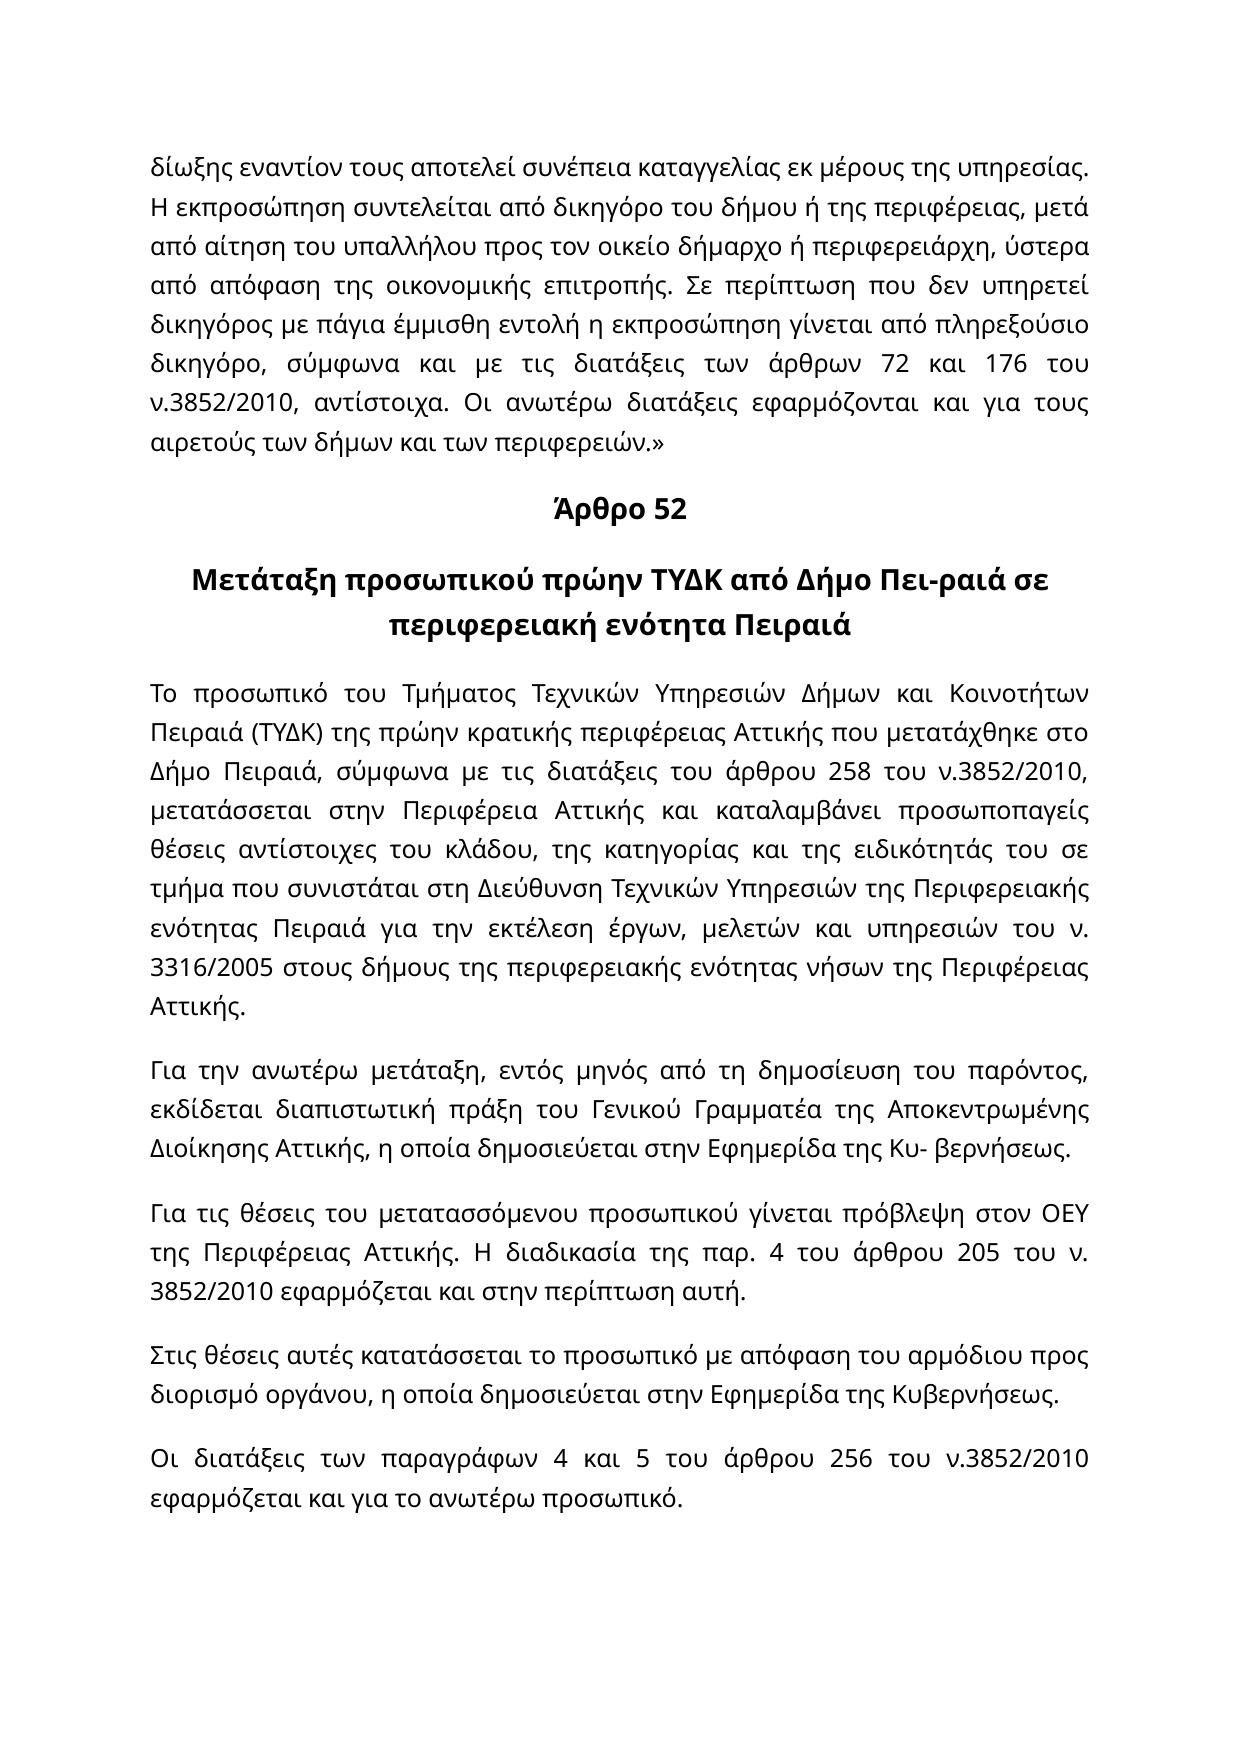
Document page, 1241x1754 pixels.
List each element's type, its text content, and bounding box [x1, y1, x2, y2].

text Για τις θέσεις του μετατασσόμενου προσωπικού γίνεται πρόβλεψη στον ΟΕΥ της Περιφέρειας Αττικής. Η διαδικασία της παρ. 4 του άρθρου 205 του ν. 3852/2010 εφαρμόζεται και στην περίπτωση αυτή. [150, 1195, 1090, 1308]
text Στις θέσεις αυτές κατατάσσεται το προσωπικό με απόφαση του αρμόδιου προς διορισμό οργάνου, η οποία δημοσιεύεται στην Εφημερίδα της Κυβερνήσεως. [150, 1338, 1090, 1411]
subtitle Μετάταξη προσωπικού πρώην ΤΥΔΚ από Δήμο Πει-ραιά σε περιφερειακή ενότητα Πειραιά [150, 559, 1090, 644]
text δίωξης εναντίον τους αποτελεί συνέπεια καταγγελίας εκ μέρους της υπηρεσίας. Η εκπροσώπηση συντελείται από δικηγόρο του δήμου ή της περιφέρειας, μετά από αίτηση του υπαλλήλου προς τον οικείο δήμαρχο ή περιφερειάρχη, ύστερα από απόφαση της οικονομικής επιτροπής. Σε περίπτωση που δεν υπηρετεί δικηγόρος με πάγια έμμισθη εντολή η εκπροσώπηση γίνεται από πληρεξούσιο δικηγόρο, σύμφωνα και με τις διατάξεις των άρθρων 72 και 176 του ν.3852/2010, αντίστοιχα. Οι ανωτέρω διατάξεις εφαρμόζονται και για τους αιρετούς των δήμων και των περιφερειών.» [150, 150, 1090, 458]
text Το προσωπικό του Τμήματος Τεχνικών Υπηρεσιών Δήμων και Κοινοτήτων Πειραιά (ΤΥΔΚ) της πρώην κρατικής περιφέρειας Αττικής που μετατάχθηκε στο Δήμο Πειραιά, σύμφωνα με τις διατάξεις του άρθρου 258 του ν.3852/2010, μετατάσσεται στην Περιφέρεια Αττικής και καταλαμβάνει προσωποπαγείς θέσεις αντίστοιχες του κλάδου, της κατηγορίας και της ειδικότητάς του σε τμήμα που συνιστάται στη Διεύθυνση Τεχνικών Υπηρεσιών της Περιφερειακής ενότητας Πειραιά για την εκτέλεση έργων, μελετών και υπηρεσιών του ν. 3316/2005 στους δήμους της περιφερειακής ενότητας νήσων της Περιφέρειας Αττικής. [150, 675, 1090, 1023]
subtitle Άρθρο 52 [150, 488, 1090, 528]
text Για την ανωτέρω μετάταξη, εντός μηνός από τη δημοσίευση του παρόντος, εκδίδεται διαπιστωτική πράξη του Γενικού Γραμματέα της Αποκεντρωμένης Διοίκησης Αττικής, η οποία δημοσιεύεται στην Εφημερίδα της Κυ- βερνήσεως. [150, 1053, 1090, 1165]
text Οι διατάξεις των παραγράφων 4 και 5 του άρθρου 256 του ν.3852/2010 εφαρμόζεται και για το ανωτέρω προσωπικό. [150, 1441, 1090, 1514]
